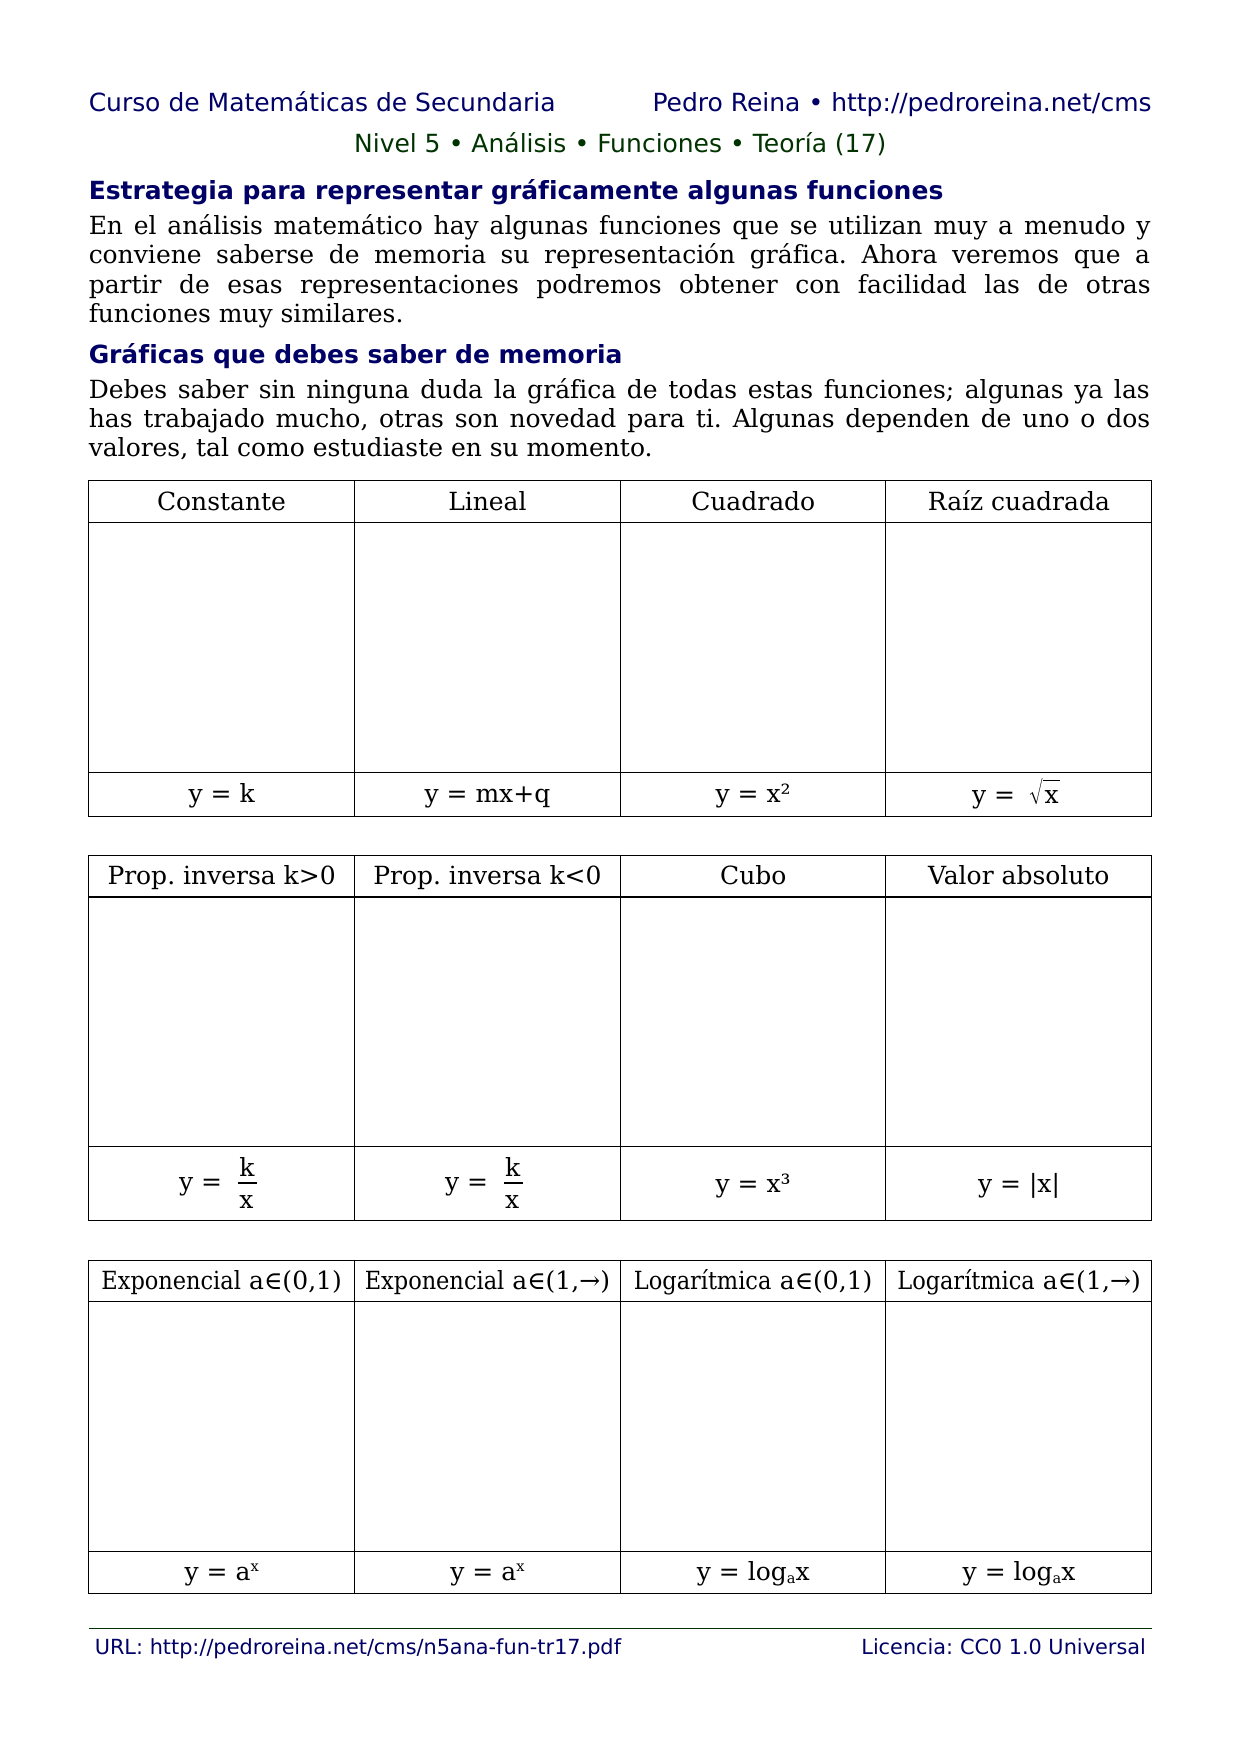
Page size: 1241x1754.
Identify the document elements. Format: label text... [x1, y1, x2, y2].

text Estrategia para representar gráficamente algunas funciones [88, 176, 1152, 206]
table_cell y = ax [355, 1552, 620, 1592]
table_header Lineal [355, 481, 620, 522]
table_cell [886, 1302, 1151, 1551]
table_cell [621, 898, 885, 1146]
text Debes saber sin ninguna duda la gráfica de todas estas funciones; algunas ya las has trabajado mucho, otras son novedad para ti. Algunas dependen de uno o dos valores, tal como estudiaste en su momento. [88, 375, 1152, 463]
table_header Prop. inversa k>0 [89, 856, 354, 896]
table_cell [89, 898, 354, 1146]
table_header Constante [89, 481, 354, 522]
table_cell y = x³ [621, 1147, 885, 1220]
table_header Exponencial a∈(1,→) [355, 1261, 620, 1301]
table_cell y = logax [621, 1552, 885, 1592]
table_cell y = k [89, 773, 354, 816]
table_cell [355, 523, 620, 772]
table_cell [355, 898, 620, 1146]
text Curso de Matemáticas de Secundaria Pedro Reina • http://pedroreina.net/cms [88, 88, 1152, 118]
table_header Logarítmica a∈(1,→) [886, 1261, 1151, 1301]
table_cell [621, 1302, 885, 1551]
table_cell [886, 898, 1151, 1146]
table_cell [886, 523, 1151, 772]
table_cell [355, 1302, 620, 1551]
table_header Valor absoluto [886, 856, 1151, 896]
table_header Logarítmica a∈(0,1) [621, 1261, 885, 1301]
table_header Raíz cuadrada [886, 481, 1151, 522]
table_cell y = mx+q [355, 773, 620, 816]
text Nivel 5 • Análisis • Funciones • Teoría (17) [88, 129, 1152, 159]
table_cell y = [355, 1147, 620, 1220]
table_cell [621, 523, 885, 772]
table_cell [89, 1302, 354, 1551]
table_cell [89, 523, 354, 772]
table_cell y = x² [621, 773, 885, 816]
table_cell y = |x| [886, 1147, 1151, 1220]
text Gráficas que debes saber de memoria [88, 340, 1152, 369]
table_cell y = logax [886, 1552, 1151, 1592]
table_header Prop. inversa k<0 [355, 856, 620, 896]
table_header Exponencial a∈(0,1) [89, 1261, 354, 1301]
table_cell y = [886, 773, 1151, 816]
table_header Cuadrado [621, 481, 885, 522]
text En el análisis matemático hay algunas funciones que se utilizan muy a menudo y conviene saberse de memoria su representación gráfica. Ahora veremos que a partir de esas representaciones podremos obtener con facilidad las de otras funciones muy similares. [88, 211, 1152, 328]
table_header Cubo [621, 856, 885, 896]
table_cell y = ax [89, 1552, 354, 1592]
table_cell y = [89, 1147, 354, 1220]
